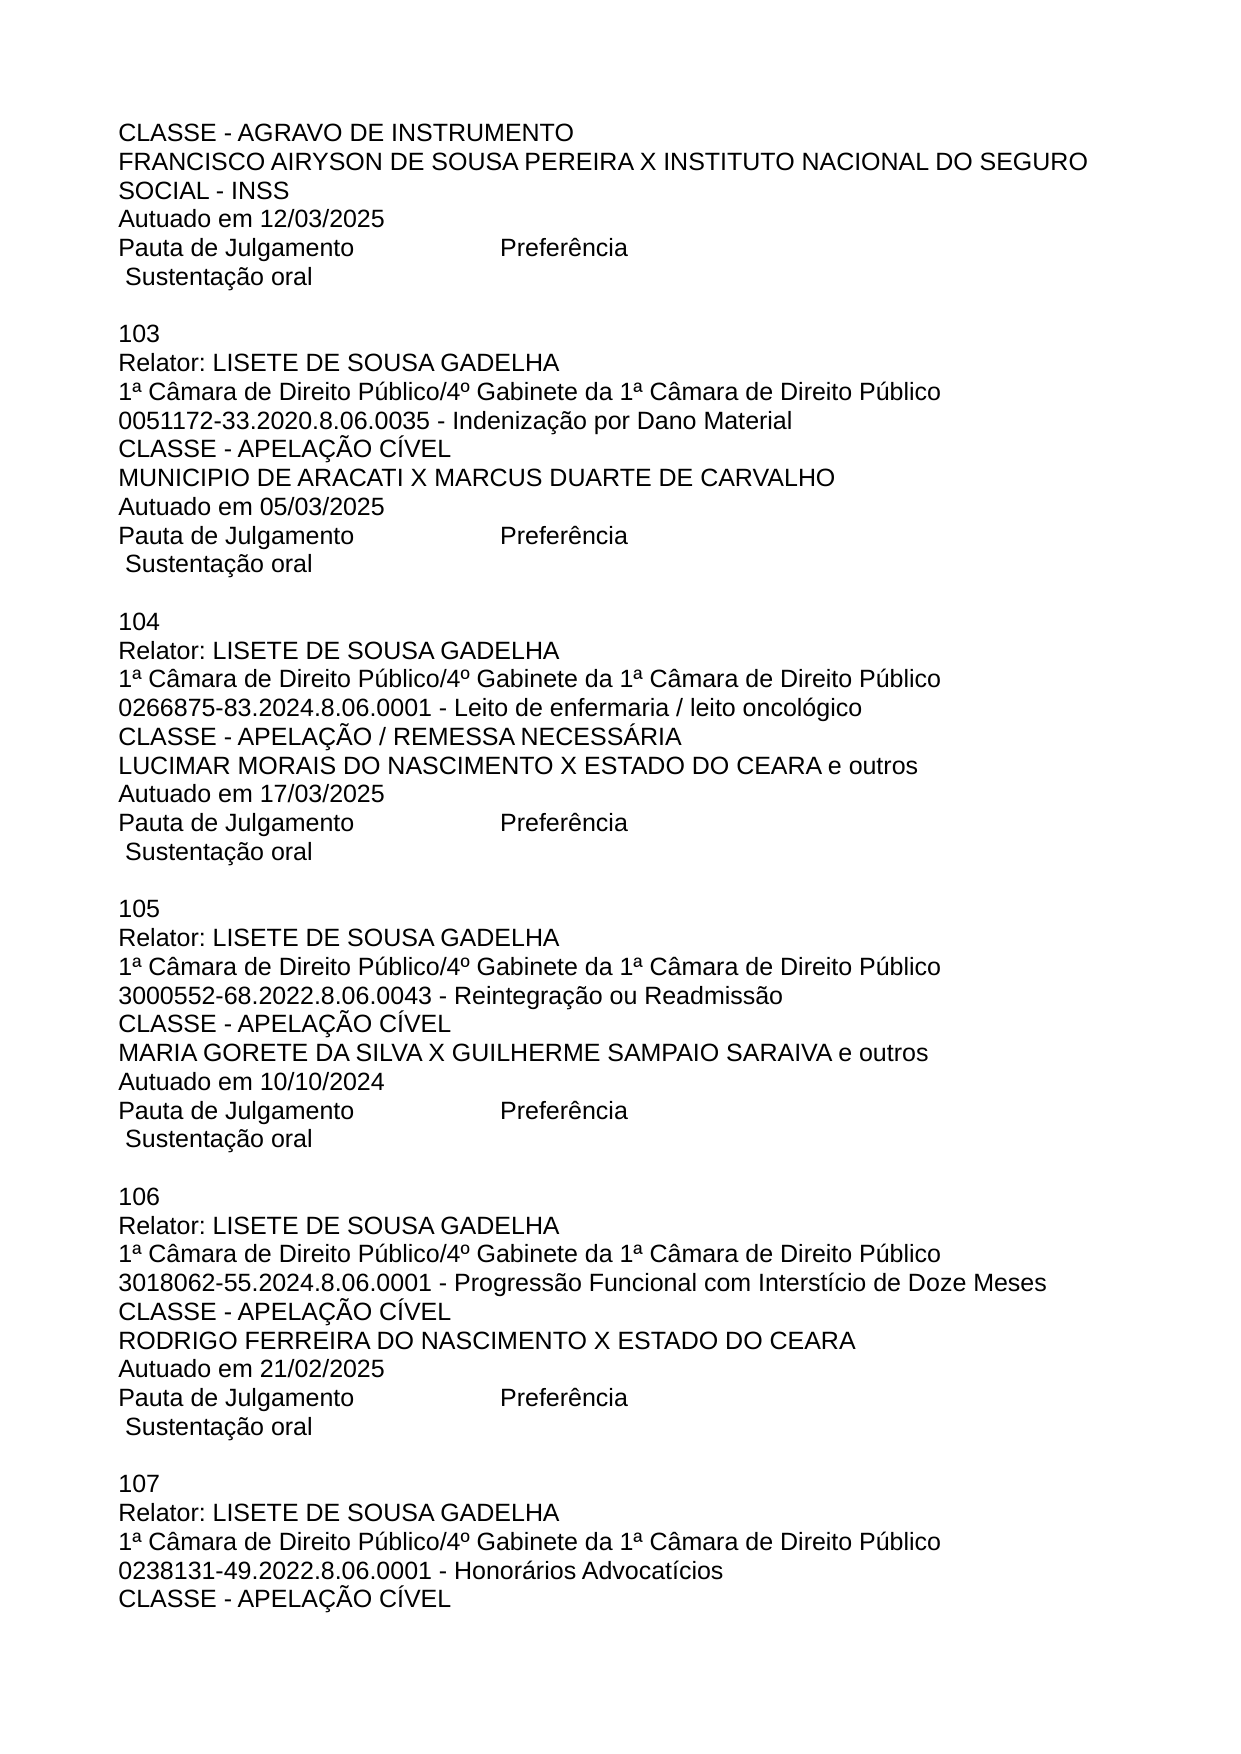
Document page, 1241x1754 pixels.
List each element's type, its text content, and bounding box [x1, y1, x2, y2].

text 0266875-83.2024.8.06.0001 - Leito de enfermaria / leito oncológico [118, 693, 1122, 722]
text Autuado em 12/03/2025 [118, 204, 1122, 233]
text Pauta de Julgamento Preferência [118, 1096, 1122, 1124]
text Relator: LISETE DE SOUSA GADELHA [118, 348, 1122, 377]
text Pauta de Julgamento Preferência [118, 1383, 1122, 1412]
text 1ª Câmara de Direito Público/4º Gabinete da 1ª Câmara de Direito Público [118, 664, 1122, 693]
text Autuado em 21/02/2025 [118, 1354, 1122, 1383]
text 1ª Câmara de Direito Público/4º Gabinete da 1ª Câmara de Direito Público [118, 952, 1122, 981]
text MARIA GORETE DA SILVA X GUILHERME SAMPAIO SARAIVA e outros [118, 1038, 1122, 1067]
text Relator: LISETE DE SOUSA GADELHA [118, 1498, 1122, 1527]
text Sustentação oral [118, 1124, 1122, 1153]
text Relator: LISETE DE SOUSA GADELHA [118, 923, 1122, 952]
text Pauta de Julgamento Preferência [118, 233, 1122, 262]
text Sustentação oral [118, 262, 1122, 291]
text Sustentação oral [118, 1412, 1122, 1441]
text 0051172-33.2020.8.06.0035 - Indenização por Dano Material [118, 406, 1122, 434]
text Sustentação oral [118, 549, 1122, 578]
text Relator: LISETE DE SOUSA GADELHA [118, 1211, 1122, 1239]
text CLASSE - APELAÇÃO CÍVEL [118, 1009, 1122, 1038]
text 106 [118, 1182, 1122, 1211]
text 1ª Câmara de Direito Público/4º Gabinete da 1ª Câmara de Direito Público [118, 377, 1122, 406]
text Relator: LISETE DE SOUSA GADELHA [118, 636, 1122, 664]
text Pauta de Julgamento Preferência [118, 808, 1122, 837]
text 107 [118, 1469, 1122, 1498]
text LUCIMAR MORAIS DO NASCIMENTO X ESTADO DO CEARA e outros [118, 751, 1122, 779]
text Autuado em 17/03/2025 [118, 779, 1122, 808]
text Sustentação oral [118, 837, 1122, 866]
text 103 [118, 319, 1122, 348]
text RODRIGO FERREIRA DO NASCIMENTO X ESTADO DO CEARA [118, 1326, 1122, 1354]
text CLASSE - APELAÇÃO / REMESSA NECESSÁRIA [118, 722, 1122, 751]
text 3018062-55.2024.8.06.0001 - Progressão Funcional com Interstício de Doze Meses [118, 1268, 1122, 1297]
text Autuado em 05/03/2025 [118, 492, 1122, 521]
text MUNICIPIO DE ARACATI X MARCUS DUARTE DE CARVALHO [118, 463, 1122, 492]
text CLASSE - AGRAVO DE INSTRUMENTO [118, 118, 1122, 147]
text 105 [118, 894, 1122, 923]
text 1ª Câmara de Direito Público/4º Gabinete da 1ª Câmara de Direito Público [118, 1527, 1122, 1556]
text CLASSE - APELAÇÃO CÍVEL [118, 434, 1122, 463]
text Autuado em 10/10/2024 [118, 1067, 1122, 1096]
text FRANCISCO AIRYSON DE SOUSA PEREIRA X INSTITUTO NACIONAL DO SEGURO SOCIAL - INSS [118, 147, 1122, 204]
text CLASSE - APELAÇÃO CÍVEL [118, 1297, 1122, 1326]
text Pauta de Julgamento Preferência [118, 521, 1122, 549]
text 3000552-68.2022.8.06.0043 - Reintegração ou Readmissão [118, 981, 1122, 1009]
text 0238131-49.2022.8.06.0001 - Honorários Advocatícios [118, 1556, 1122, 1584]
text CLASSE - APELAÇÃO CÍVEL [118, 1584, 1122, 1613]
text 104 [118, 607, 1122, 636]
text 1ª Câmara de Direito Público/4º Gabinete da 1ª Câmara de Direito Público [118, 1239, 1122, 1268]
